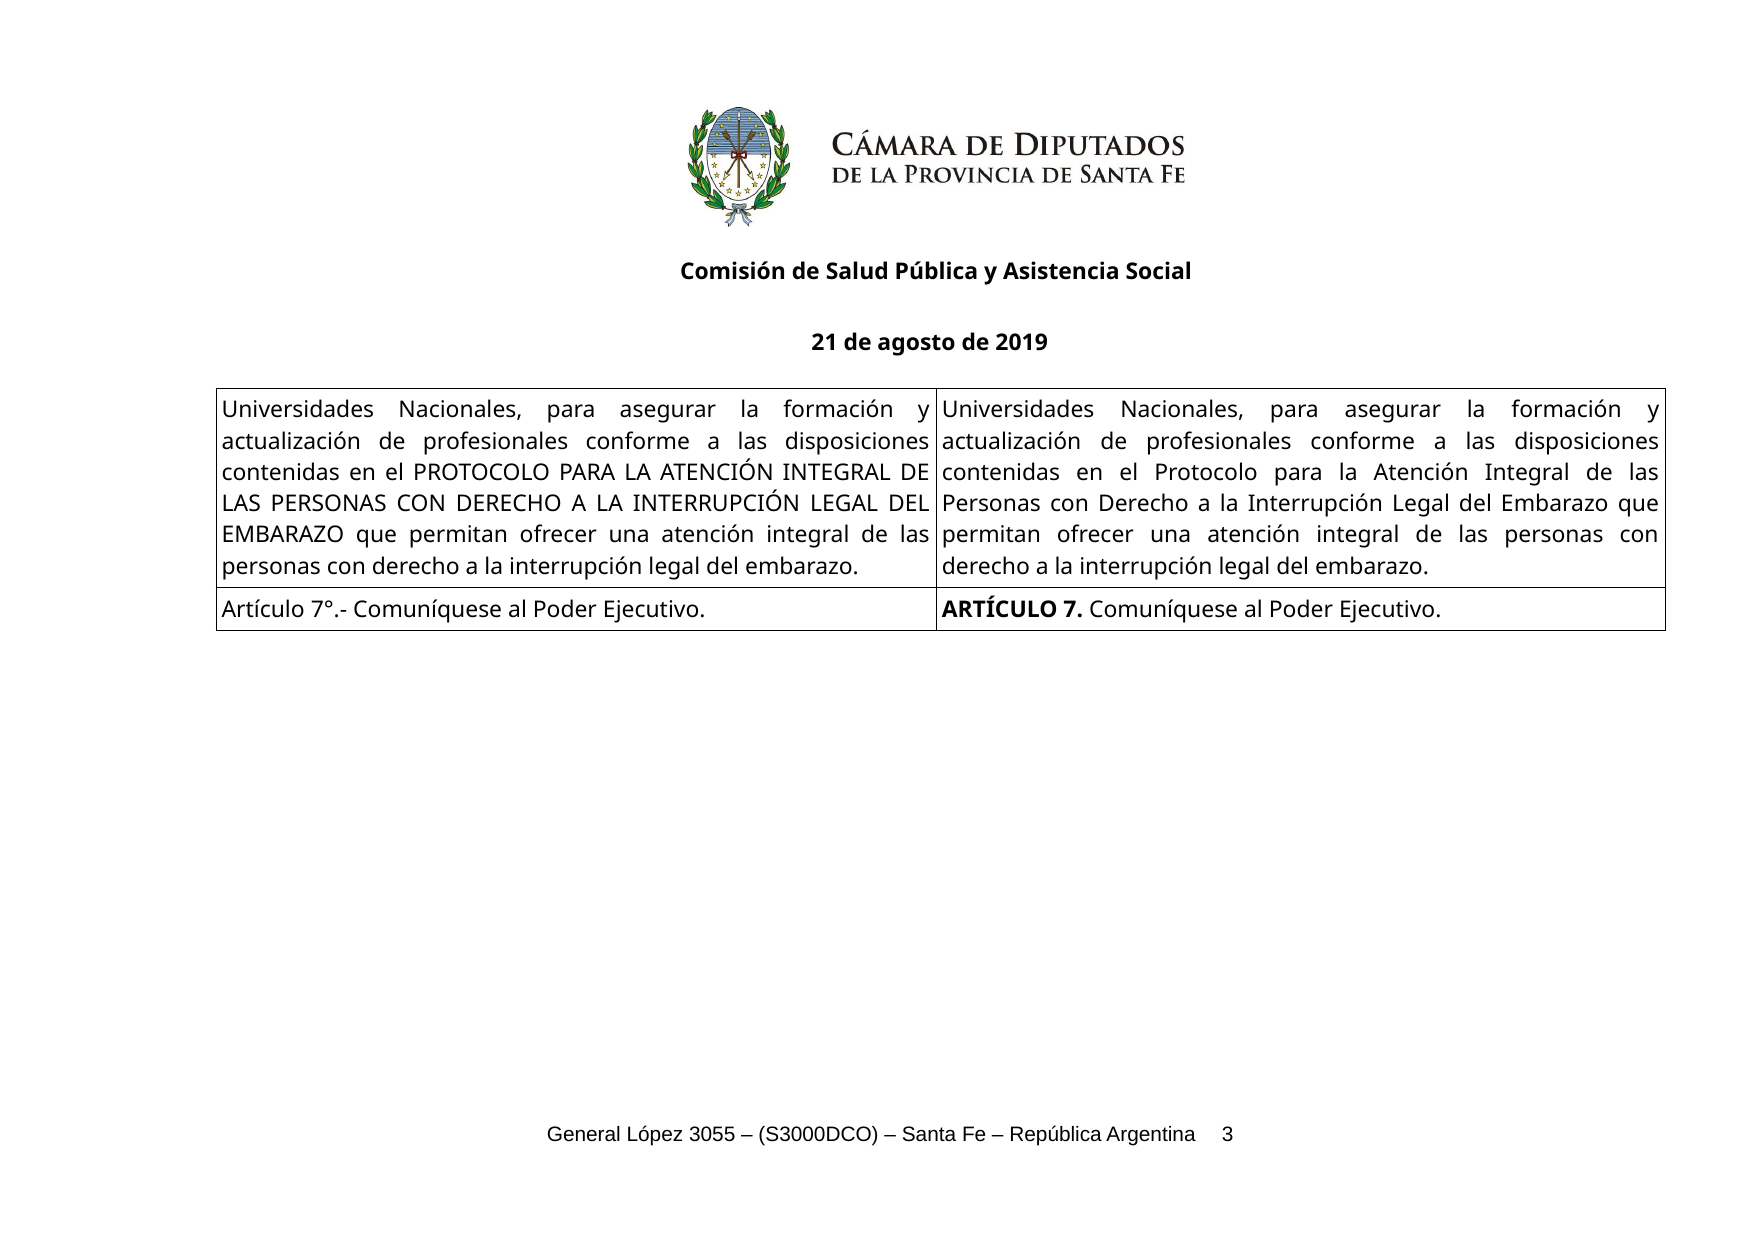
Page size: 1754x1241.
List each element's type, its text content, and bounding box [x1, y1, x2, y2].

table_cell Universidades Nacionales, para asegurar la formación y actualización de profesionales conforme a las disposiciones contenidas en el PROTOCOLO PARA LA ATENCIÓN INTEGRAL DE LAS PERSONAS CON DERECHO A LA INTERRUPCIÓN LEGAL DEL EMBARAZO que permitan ofrecer una atención integral de las personas con derecho a la interrupción legal del embarazo. [217, 389, 936, 587]
picture [687, 107, 1185, 231]
table_cell Artículo 7°.- Comuníquese al Poder Ejecutivo. [217, 588, 936, 629]
table_cell ARTÍCULO 7. Comuníquese al Poder Ejecutivo. [937, 588, 1665, 629]
table_cell Universidades Nacionales, para asegurar la formación y actualización de profesionales conforme a las disposiciones contenidas en el Protocolo para la Atención Integral de las Personas con Derecho a la Interrupción Legal del Embarazo que permitan ofrecer una atención integral de las personas con derecho a la interrupción legal del embarazo. [937, 389, 1665, 587]
